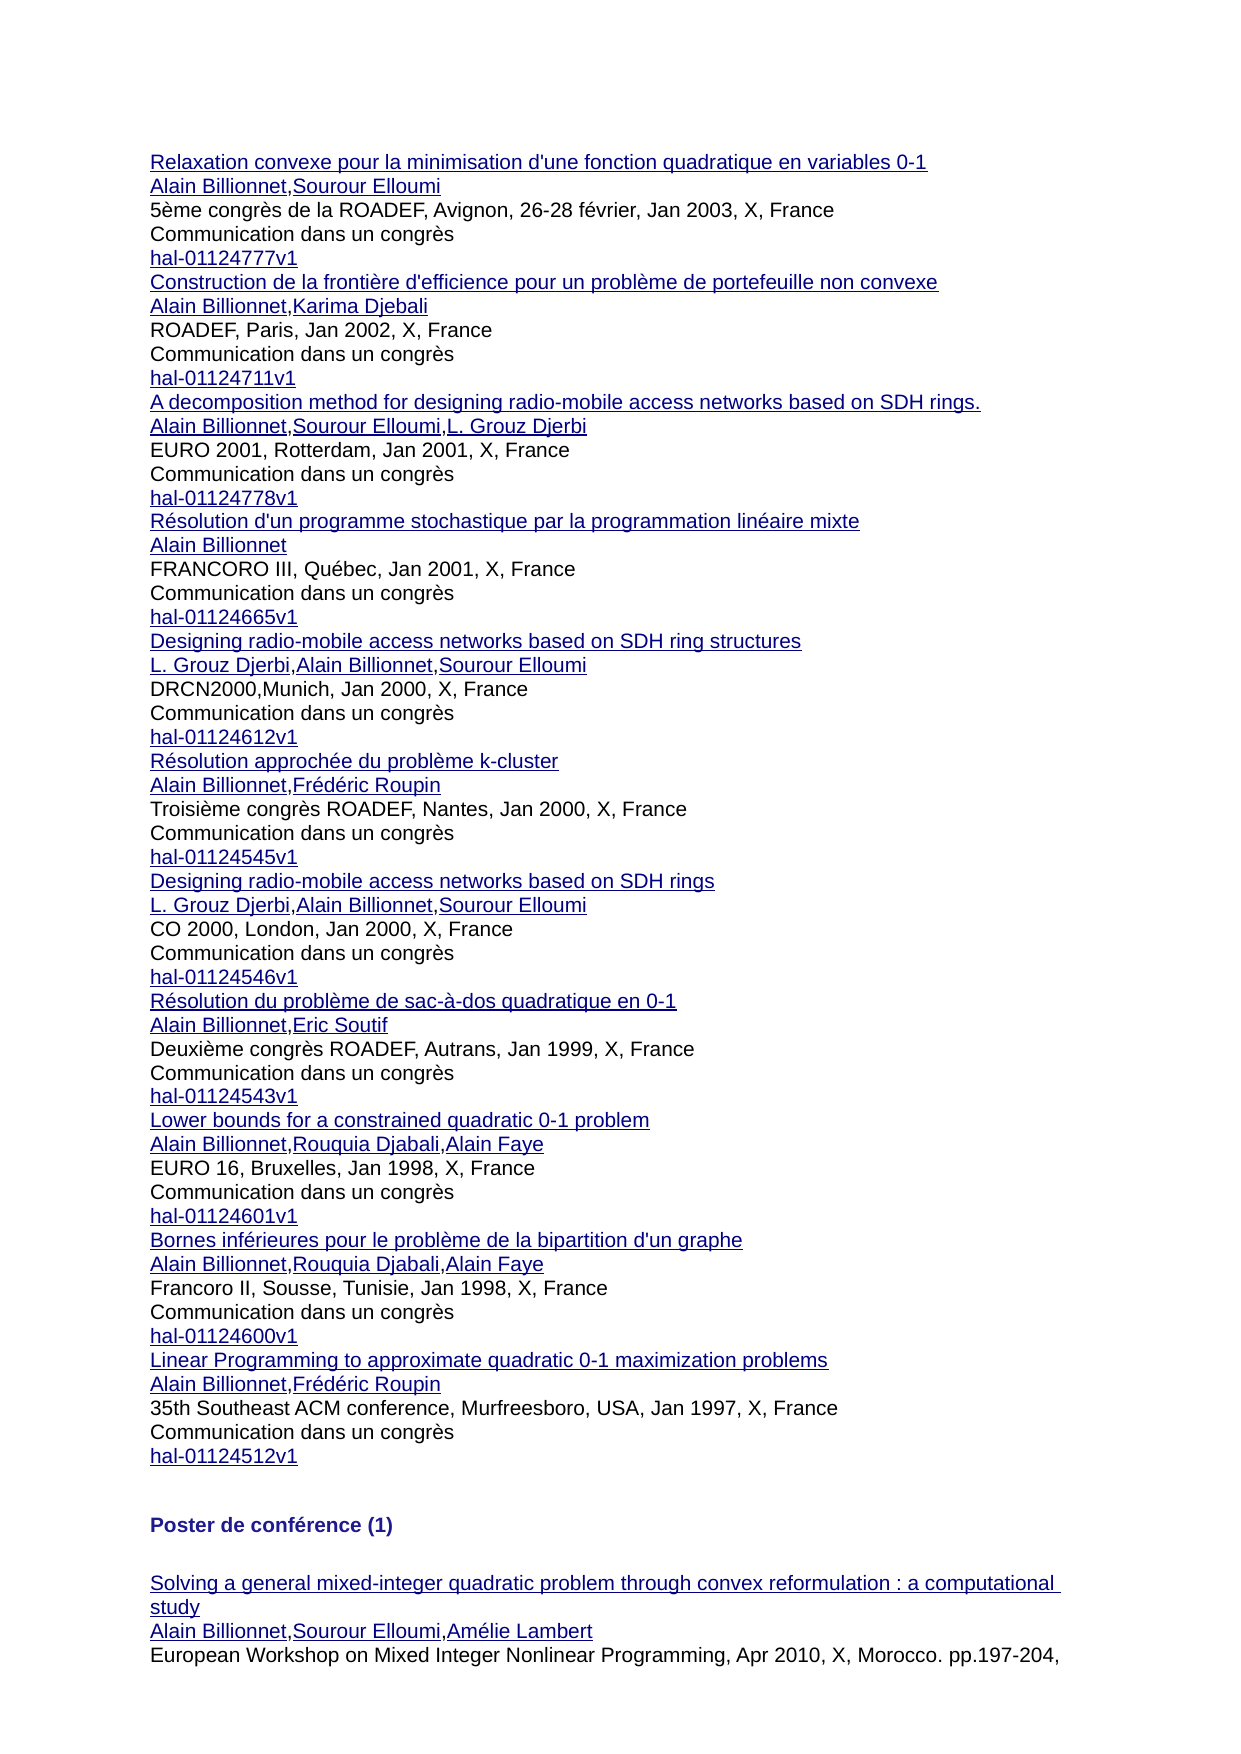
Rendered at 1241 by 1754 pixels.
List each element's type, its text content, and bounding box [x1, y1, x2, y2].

table_cell Résolution d'un programme stochastique par la programmation linéaire mixte Alain Billionnet FRANCORO III, Québec, Jan 2001, X, France Communication dans un congrès hal-01124665v1 [150, 509, 1090, 629]
table_cell Designing radio-mobile access networks based on SDH ring structures L. Grouz Djerbi,Alain Billionnet,Sourour Elloumi DRCN2000,Munich, Jan 2000, X, France Communication dans un congrès hal-01124612v1 [150, 629, 1090, 749]
table_cell Designing radio-mobile access networks based on SDH rings L. Grouz Djerbi,Alain Billionnet,Sourour Elloumi CO 2000, London, Jan 2000, X, France Communication dans un congrès hal-01124546v1 [150, 869, 1090, 988]
table_cell Résolution du problème de sac-à-dos quadratique en 0-1 Alain Billionnet,Eric Soutif Deuxième congrès ROADEF, Autrans, Jan 1999, X, France Communication dans un congrès hal-01124543v1 [150, 989, 1090, 1108]
table_cell Construction de la frontière d'efficience pour un problème de portefeuille non convexe Alain Billionnet,Karima Djebali ROADEF, Paris, Jan 2002, X, France Communication dans un congrès hal-01124711v1 [150, 270, 1090, 389]
table_cell Bornes inférieures pour le problème de la bipartition d'un graphe Alain Billionnet,Rouquia Djabali,Alain Faye Francoro II, Sousse, Tunisie, Jan 1998, X, France Communication dans un congrès hal-01124600v1 [150, 1228, 1090, 1348]
subtitle Poster de conférence (1) [150, 1512, 1090, 1536]
table_cell A decomposition method for designing radio-mobile access networks based on SDH rings. Alain Billionnet,Sourour Elloumi,L. Grouz Djerbi EURO 2001, Rotterdam, Jan 2001, X, France Communication dans un congrès hal-01124778v1 [150, 390, 1090, 509]
table_cell Linear Programming to approximate quadratic 0-1 maximization problems Alain Billionnet,Frédéric Roupin 35th Southeast ACM conference, Murfreesboro, USA, Jan 1997, X, France Communication dans un congrès hal-01124512v1 [150, 1348, 1090, 1468]
table_cell Lower bounds for a constrained quadratic 0-1 problem Alain Billionnet,Rouquia Djabali,Alain Faye EURO 16, Bruxelles, Jan 1998, X, France Communication dans un congrès hal-01124601v1 [150, 1108, 1090, 1228]
table_header Solving a general mixed-integer quadratic problem through convex reformulation : a computational study Alain Billionnet,Sourour Elloumi,Amélie Lambert European Workshop on Mixed Integer Nonlinear Programming, Apr 2010, X, Morocco. pp.197-204, [150, 1571, 1090, 1667]
table_cell Résolution approchée du problème k-cluster Alain Billionnet,Frédéric Roupin Troisième congrès ROADEF, Nantes, Jan 2000, X, France Communication dans un congrès hal-01124545v1 [150, 749, 1090, 869]
table_cell Relaxation convexe pour la minimisation d'une fonction quadratique en variables 0-1 Alain Billionnet,Sourour Elloumi 5ème congrès de la ROADEF, Avignon, 26-28 février, Jan 2003, X, France Communication dans un congrès hal-01124777v1 [150, 150, 1090, 270]
